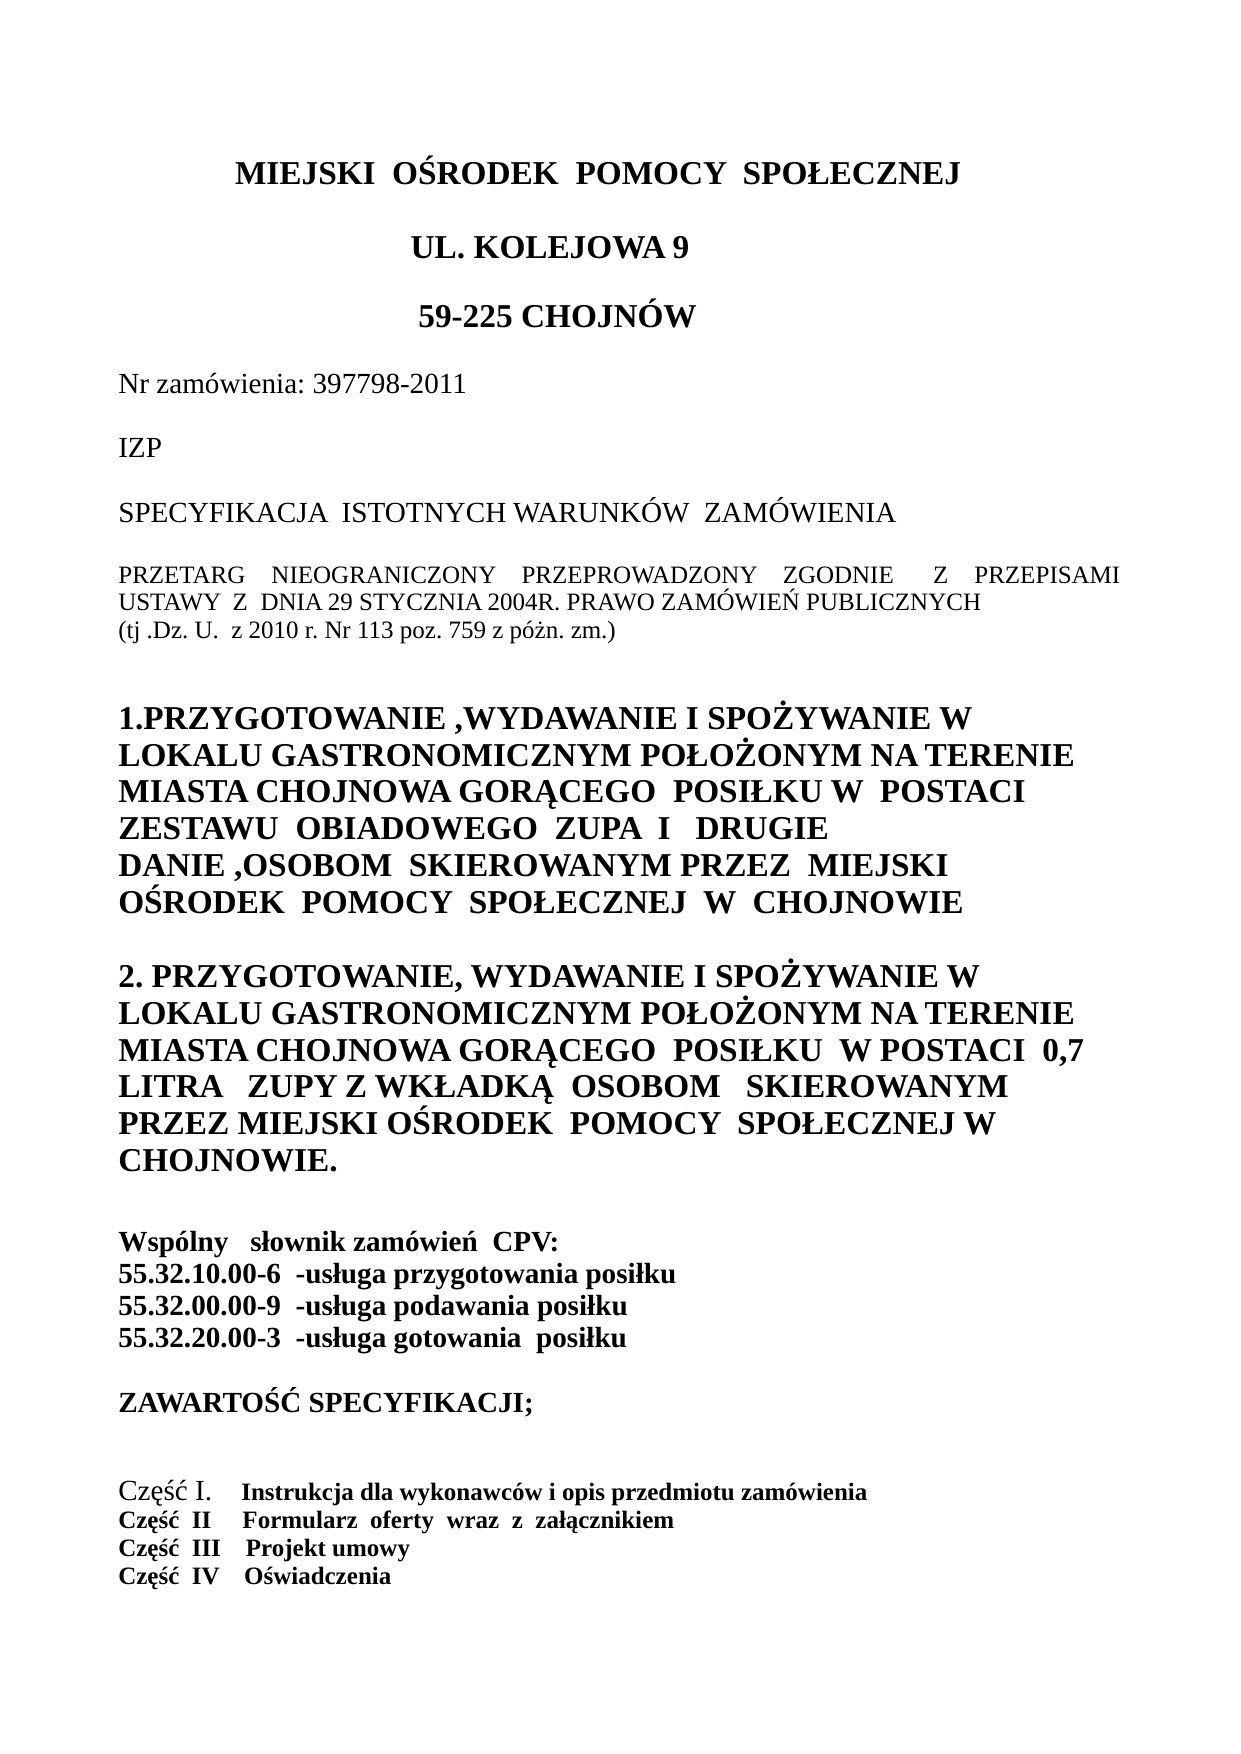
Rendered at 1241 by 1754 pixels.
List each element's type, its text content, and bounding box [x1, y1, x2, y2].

text PRZETARG NIEOGRANICZONY PRZEPROWADZONY ZGODNIE Z PRZEPISAMI USTAWY Z DNIA 29 STYCZNIA 2004R. PRAWO ZAMÓWIEŃ PUBLICZNYCH [118, 561, 1122, 616]
text Wspólny słownik zamówień CPV: [118, 1225, 1122, 1257]
text 55.32.10.00-6 -usługa przygotowania posiłku [118, 1257, 1122, 1289]
text Część IV Oświadczenia [118, 1562, 1122, 1589]
text MIEJSKI OŚRODEK POMOCY SPOŁECZNEJ [118, 155, 1122, 192]
text ZAWARTOŚĆ SPECYFIKACJI; [118, 1386, 1122, 1419]
text SPECYFIKACJA ISTOTNYCH WARUNKÓW ZAMÓWIENIA [118, 496, 1122, 528]
text 55.32.20.00-3 -usługa gotowania posiłku [118, 1322, 1122, 1354]
text UL. KOLEJOWA 9 [118, 229, 1122, 266]
text 2. PRZYGOTOWANIE, WYDAWANIE I SPOŻYWANIE W LOKALU GASTRONOMICZNYM POŁOŻONYM NA TERENIE MIASTA CHOJNOWA GORĄCEGO POSIŁKU W POSTACI 0,7 LITRA ZUPY Z WKŁADKĄ OSOBOM SKIEROWANYM PRZEZ MIEJSKI OŚRODEK POMOCY SPOŁECZNEJ W CHOJNOWIE. [118, 957, 1122, 1179]
text 55.32.00.00-9 -usługa podawania posiłku [118, 1289, 1122, 1322]
text Część III Projekt umowy [118, 1534, 1122, 1562]
text Nr zamówienia: 397798-2011 [118, 367, 1122, 399]
text 1.PRZYGOTOWANIE ,WYDAWANIE I SPOŻYWANIE W LOKALU GASTRONOMICZNYM POŁOŻONYM NA TERENIE MIASTA CHOJNOWA GORĄCEGO POSIŁKU W POSTACI ZESTAWU OBIADOWEGO ZUPA I DRUGIE DANIE ,OSOBOM SKIEROWANYM PRZEZ MIEJSKI OŚRODEK POMOCY SPOŁECZNEJ W CHOJNOWIE [118, 699, 1122, 921]
text Część II Formularz oferty wraz z załącznikiem [118, 1506, 1122, 1534]
text (tj .Dz. U. z 2010 r. Nr 113 poz. 759 z póżn. zm.) [118, 616, 1122, 644]
text IZP [118, 432, 1122, 464]
text Część I. Instrukcja dla wykonawców i opis przedmiotu zamówienia [118, 1474, 1122, 1506]
text 59-225 CHOJNÓW [118, 298, 1122, 335]
